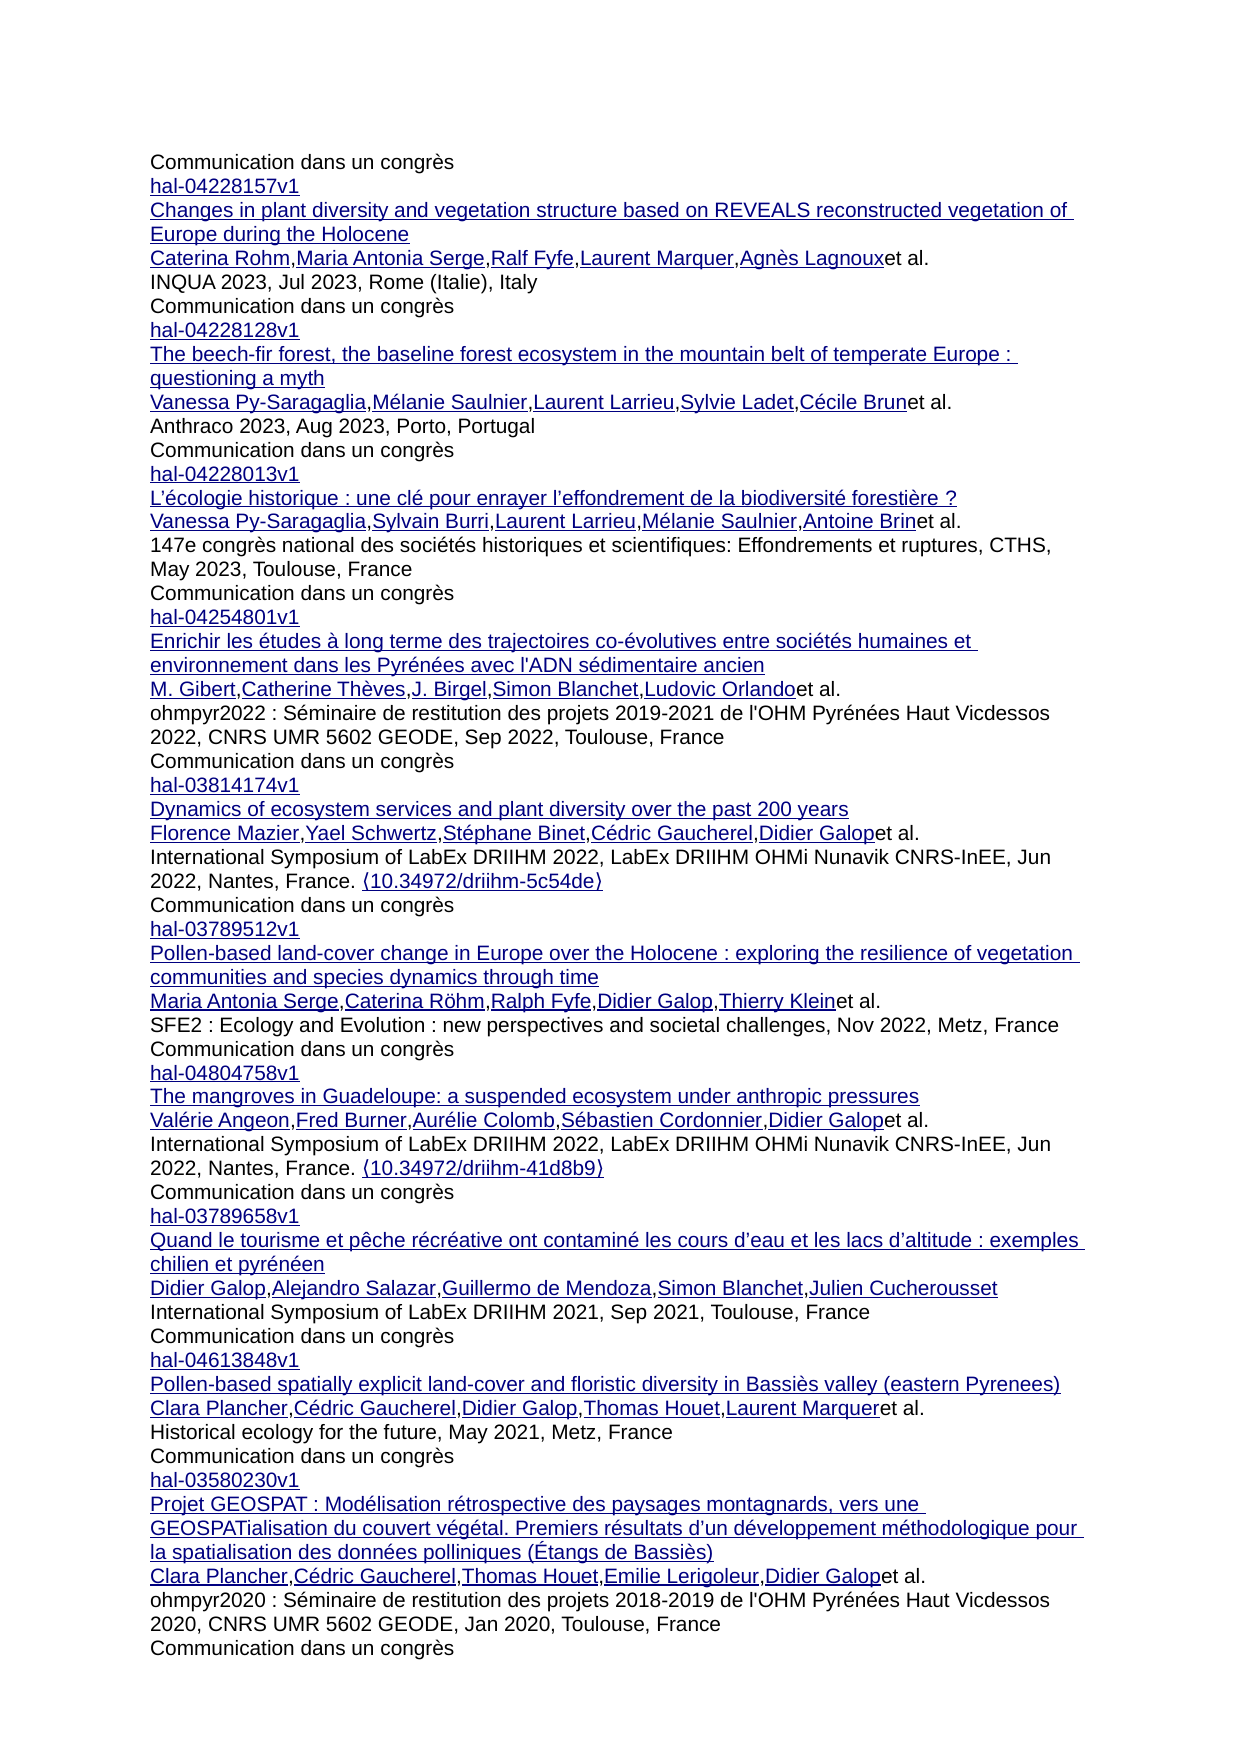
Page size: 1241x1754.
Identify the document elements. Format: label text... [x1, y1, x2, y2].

table_cell Changes in plant diversity and vegetation structure based on REVEALS reconstructed vegetation of Europe during the Holocene Caterina Rohm,Maria Antonia Serge,Ralf Fyfe,Laurent Marquer,Agnès Lagnouxet al. INQUA 2023, Jul 2023, Rome (Italie), Italy Communication dans un congrès hal-04228128v1 [150, 198, 1090, 342]
table_cell Projet GEOSPAT : Modélisation rétrospective des paysages montagnards, vers une GEOSPATialisation du couvert végétal. Premiers résultats d’un développement méthodologique pour la spatialisation des données polliniques (Étangs de Bassiès) Clara Plancher,Cédric Gaucherel,Thomas Houet,Emilie Lerigoleur,Didier Galopet al. ohmpyr2020 : Séminaire de restitution des projets 2018-2019 de l'OHM Pyrénées Haut Vicdessos 2020, CNRS UMR 5602 GEODE, Jan 2020, Toulouse, France Communication dans un congrès [150, 1492, 1090, 1659]
table_cell Pollen-based spatially explicit land-cover and floristic diversity in Bassiès valley (eastern Pyrenees) Clara Plancher,Cédric Gaucherel,Didier Galop,Thomas Houet,Laurent Marqueret al. Historical ecology for the future, May 2021, Metz, France Communication dans un congrès hal-03580230v1 [150, 1372, 1090, 1492]
table_cell The beech-fir forest, the baseline forest ecosystem in the mountain belt of temperate Europe : questioning a myth Vanessa Py-Saragaglia,Mélanie Saulnier,Laurent Larrieu,Sylvie Ladet,Cécile Brunet al. Anthraco 2023, Aug 2023, Porto, Portugal Communication dans un congrès hal-04228013v1 [150, 342, 1090, 485]
table_cell Enrichir les études à long terme des trajectoires co-évolutives entre sociétés humaines et environnement dans les Pyrénées avec l'ADN sédimentaire ancien M. Gibert,Catherine Thèves,J. Birgel,Simon Blanchet,Ludovic Orlandoet al. ohmpyr2022 : Séminaire de restitution des projets 2019-2021 de l'OHM Pyrénées Haut Vicdessos 2022, CNRS UMR 5602 GEODE, Sep 2022, Toulouse, France Communication dans un congrès hal-03814174v1 [150, 629, 1090, 797]
table_cell L’écologie historique : une clé pour enrayer l’effondrement de la biodiversité forestière ? Vanessa Py-Saragaglia,Sylvain Burri,Laurent Larrieu,Mélanie Saulnier,Antoine Brinet al. 147e congrès national des sociétés historiques et scientifiques: Effondrements et ruptures, CTHS, May 2023, Toulouse, France Communication dans un congrès hal-04254801v1 [150, 485, 1090, 629]
table_cell Communication dans un congrès hal-04228157v1 [150, 150, 1090, 198]
table_cell Pollen-based land-cover change in Europe over the Holocene : exploring the resilience of vegetation communities and species dynamics through time Maria Antonia Serge,Caterina Röhm,Ralph Fyfe,Didier Galop,Thierry Kleinet al. SFE2 : Ecology and Evolution : new perspectives and societal challenges, Nov 2022, Metz, France Communication dans un congrès hal-04804758v1 [150, 941, 1090, 1084]
table_cell Quand le tourisme et pêche récréative ont contaminé les cours d’eau et les lacs d’altitude : exemples chilien et pyrénéen Didier Galop,Alejandro Salazar,Guillermo de Mendoza,Simon Blanchet,Julien Cucherousset International Symposium of LabEx DRIIHM 2021, Sep 2021, Toulouse, France Communication dans un congrès hal-04613848v1 [150, 1228, 1090, 1372]
table_cell Dynamics of ecosystem services and plant diversity over the past 200 years Florence Mazier,Yael Schwertz,Stéphane Binet,Cédric Gaucherel,Didier Galopet al. International Symposium of LabEx DRIIHM 2022, LabEx DRIIHM OHMi Nunavik CNRS-InEE, Jun 2022, Nantes, France. ⟨10.34972/driihm-5c54de⟩ Communication dans un congrès hal-03789512v1 [150, 797, 1090, 941]
table_cell The mangroves in Guadeloupe: a suspended ecosystem under anthropic pressures Valérie Angeon,Fred Burner,Aurélie Colomb,Sébastien Cordonnier,Didier Galopet al. International Symposium of LabEx DRIIHM 2022, LabEx DRIIHM OHMi Nunavik CNRS-InEE, Jun 2022, Nantes, France. ⟨10.34972/driihm-41d8b9⟩ Communication dans un congrès hal-03789658v1 [150, 1084, 1090, 1228]
